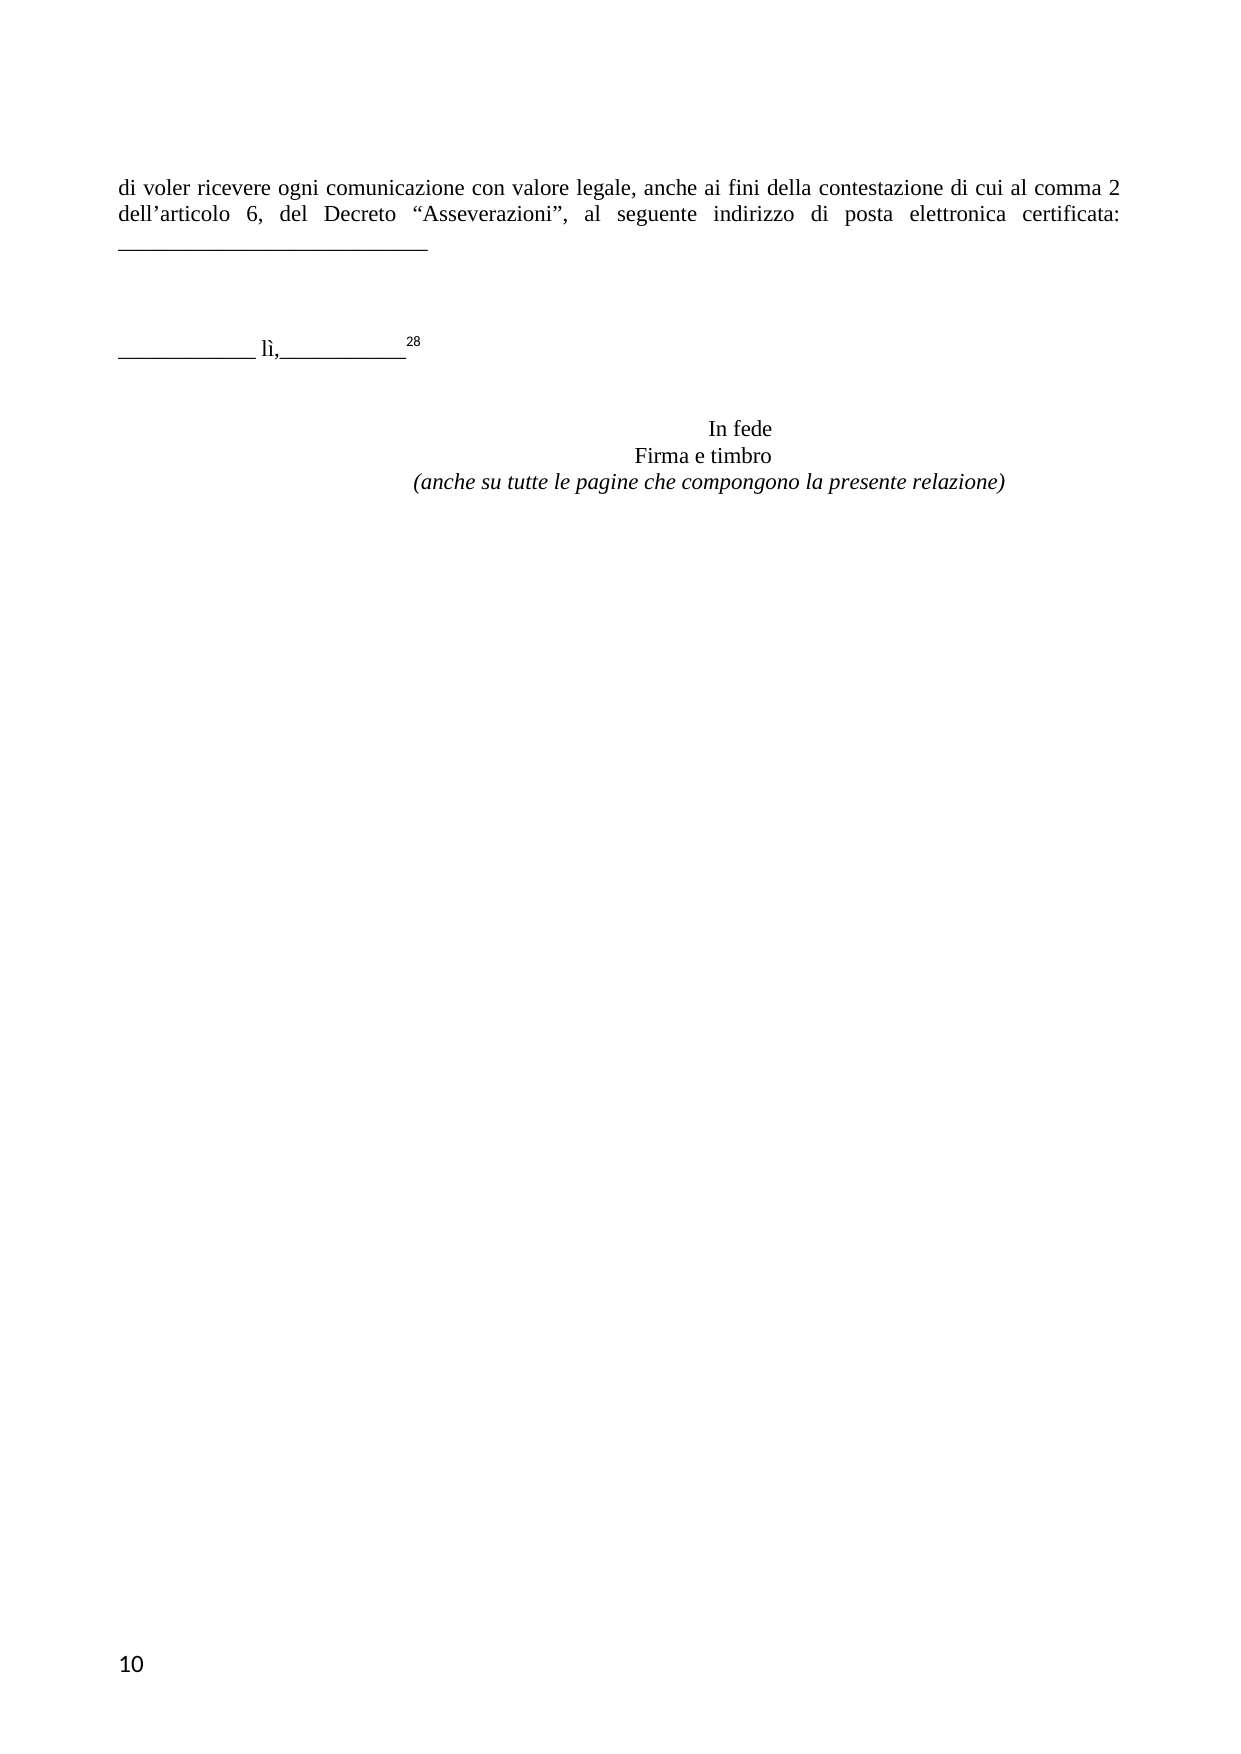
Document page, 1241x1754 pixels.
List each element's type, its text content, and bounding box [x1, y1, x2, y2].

text Firma e timbro [118, 442, 1122, 468]
text ____________ lì,___________ [118, 332, 1122, 363]
text In fede [118, 415, 1122, 442]
text di voler ricevere ogni comunicazione con valore legale, anche ai fini della contestazione di cui al comma 2 dell’articolo 6, del Decreto “Asseverazioni”, al seguente indirizzo di posta elettronica certificata: ___________________________ [118, 174, 1122, 253]
text (anche su tutte le pagine che compongono la presente relazione) [339, 468, 1122, 494]
